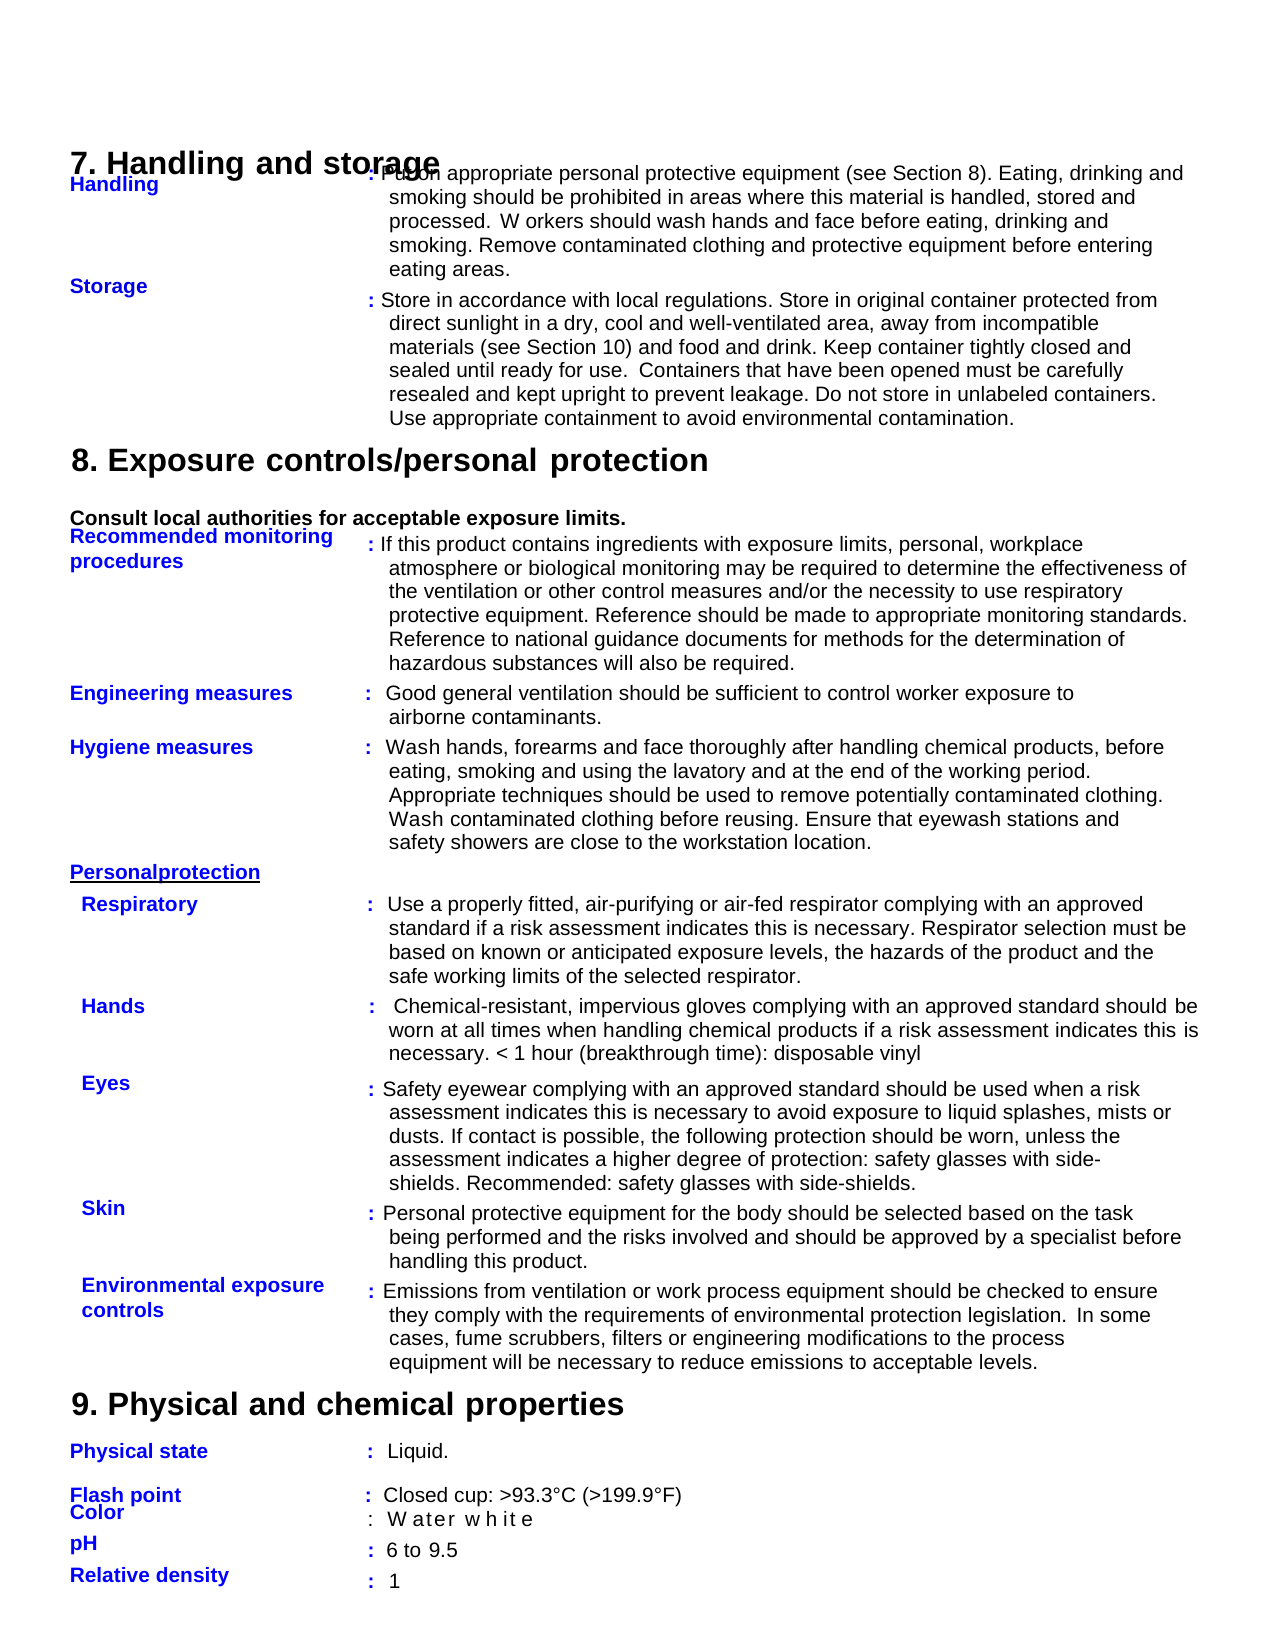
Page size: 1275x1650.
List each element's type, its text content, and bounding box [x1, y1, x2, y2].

text : Emissions from ventilation or work process equipment should be checked to ensure they comply with the requirements of environmental protection legislation. In some cases, fume scrubbers, filters or engineering modifications to the process equipment will be necessary to reduce emissions to acceptable levels. [368, 1279, 1165, 1374]
text Color pH [69, 1500, 129, 1555]
text Hands : Chemical-resistant, impervious gloves complying with an approved standard should be worn at all times when handling chemical products if a risk assessment indicates this is necessary. < 1 hour (breakthrough time): disposable vinyl [81, 994, 1198, 1065]
text 7. Handling and storage [70, 124, 1206, 160]
text : Put on appropriate personal protective equipment (see Section 8). Eating, drinking and smoking should be prohibited in areas where this material is handled, stored and processed. W orkers should wash hands and face before eating, drinking and smoking. Remove contaminated clothing and protective equipment before entering eating areas. [368, 161, 1190, 281]
text : 6 to 9.5 [367, 1538, 1206, 1562]
text : Personal protective equipment for the body should be selected based on the task being performed and the risks involved and should be approved by a specialist before handling this product. [368, 1201, 1181, 1273]
text Physical state : Liquid. [69, 1439, 1206, 1463]
text Storage [69, 274, 160, 298]
text : 1 [367, 1569, 1206, 1593]
text : If this product contains ingredients with exposure limits, personal, workplace atmosphere or biological monitoring may be required to determine the effectiveness of the ventilation or other control measures and/or the necessity to use respiratory protective equipment. Reference should be made to appropriate monitoring standards. Reference to national guidance documents for methods for the determination of hazardous substances will also be required. [367, 531, 1188, 675]
text Hygiene measures : Wash hands, forearms and face thoroughly after handling chemical products, before eating, smoking and using the lavatory and at the end of the working period. Appropriate techniques should be used to remove potentially contaminated clothing. Wash contaminated clothing before reusing. Ensure that eyewash stations and safety showers are close to the workstation location. [69, 735, 1178, 854]
text Recommended monitoring procedures [69, 524, 338, 573]
text Personalprotection [69, 860, 1206, 884]
text Handling [69, 172, 166, 196]
text Respiratory : Use a properly fitted, air-purifying or air-fed respirator complying with an approved standard if a risk assessment indicates this is necessary. Respirator selection must be based on known or anticipated exposure levels, the hazards of the product and the safe working limits of the selected respirator. [81, 892, 1192, 987]
text Skin [81, 1196, 324, 1219]
text : W ater w h it e [367, 1507, 1206, 1531]
text 8. Exposure controls/personal protection [71, 441, 1206, 478]
text Environmental exposure controls [81, 1273, 328, 1322]
text : Store in accordance with local regulations. Store in original container protected from direct sunlight in a dry, cool and well-ventilated area, away from incompatible materials (see Section 10) and food and drink. Keep container tightly closed and sealed until ready for use. Containers that have been opened must be carefully resealed and kept upright to prevent leakage. Do not store in unlabeled containers. Use appropriate containment to avoid environmental contamination. [368, 288, 1182, 429]
text Engineering measures : Good general ventilation should be sufficient to control worker exposure to airborne contaminants. [69, 681, 1150, 729]
text Flash point : Closed cup: >93.3°C (>199.9°F) [69, 1470, 1206, 1493]
text Eyes [81, 1071, 324, 1094]
text Relative density [69, 1563, 234, 1587]
text Consult local authorities for acceptable exposure limits. [69, 493, 1206, 517]
text : Safety eyewear complying with an approved standard should be used when a risk assessment indicates this is necessary to avoid exposure to liquid splashes, mists or dusts. If contact is possible, the following protection should be worn, unless the assessment indicates a higher degree of protection: safety glasses with side-shields. Recommended: safety glasses with side-shields. [368, 1077, 1171, 1195]
text 9. Physical and chemical properties [71, 1385, 1206, 1422]
